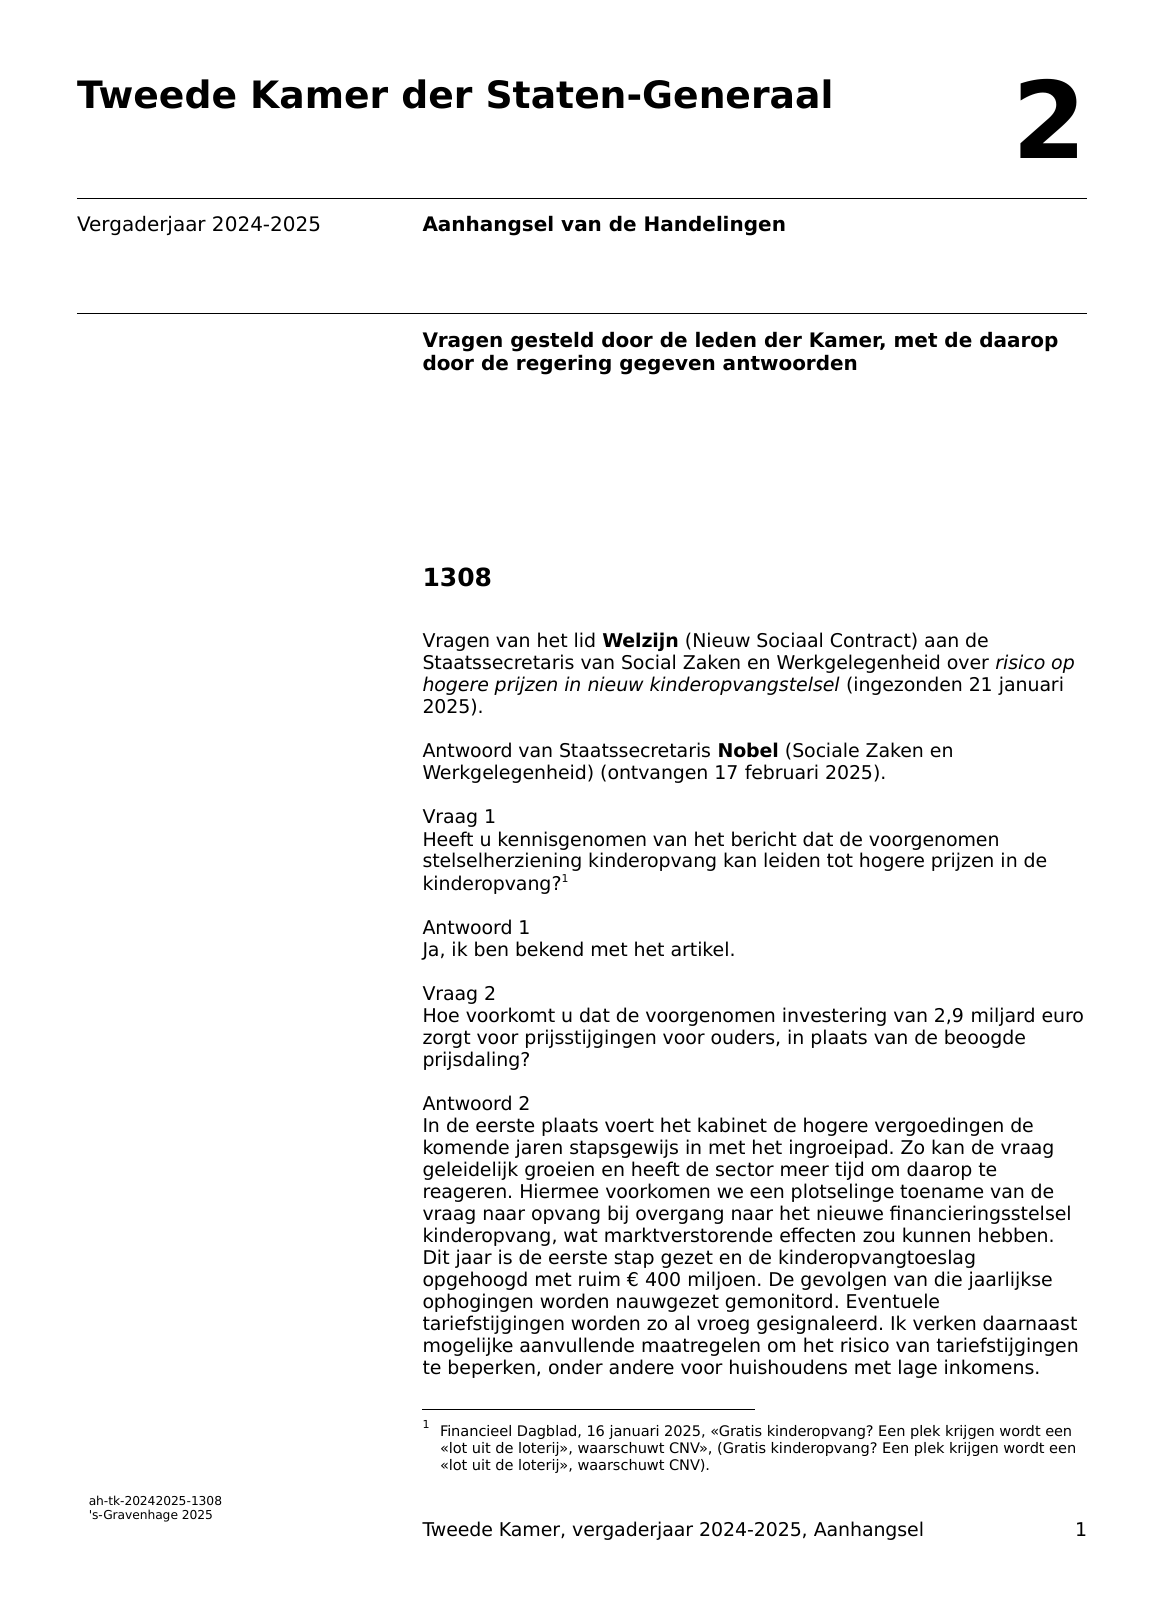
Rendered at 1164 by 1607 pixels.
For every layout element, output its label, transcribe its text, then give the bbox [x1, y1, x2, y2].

text Vraag 1 [422, 806, 1087, 828]
table_header Tweede Kamer der Staten-Generaal [77, 59, 886, 198]
table_cell Vragen gesteld door de leden der Kamer, met de daarop door de regering gegeven antwoorden [422, 314, 1087, 375]
text ah-tk-20242025-1308 [88, 1494, 323, 1508]
table_cell Aanhangsel van de Handelingen [422, 199, 1087, 313]
text In de eerste plaats voert het kabinet de hogere vergoedingen de komende jaren stapsgewijs in met het ingroeipad. Zo kan de vraag geleidelijk groeien en heeft de sector meer tijd om daarop te reageren. Hiermee voorkomen we een plotselinge toename van de vraag naar opvang bij overgang naar het nieuwe financieringsstelsel kinderopvang, wat marktverstorende effecten zou kunnen hebben. Dit jaar is de eerste stap gezet en de kinderopvangtoeslag opgehoogd met ruim € 400 miljoen. De gevolgen van die jaarlijkse ophogingen worden nauwgezet gemonitord. Eventuele tariefstijgingen worden zo al vroeg gesignaleerd. Ik verken daarnaast mogelijke aanvullende maatregelen om het risico van tariefstijgingen te beperken, onder andere voor huishoudens met lage inkomens. [422, 1115, 1087, 1378]
text Heeft u kennisgenomen van het bericht dat de voorgenomen stelselherziening kinderopvang kan leiden tot hogere prijzen in de kinderopvang? [422, 828, 1087, 894]
text Ja, ik ben bekend met het artikel. [422, 938, 1087, 961]
table_cell [77, 314, 422, 375]
text Hoe voorkomt u dat de voorgenomen investering van 2,9 miljard euro zorgt voor prijsstijgingen voor ouders, in plaats van de beoogde prijsdaling? [422, 1005, 1087, 1071]
text Vraag 2 [422, 983, 1087, 1005]
table_cell Vergaderjaar 2024-2025 [77, 199, 422, 313]
text 1308 [422, 563, 1087, 592]
text Antwoord van Staatssecretaris Nobel (Sociale Zaken en Werkgelegenheid) (ontvangen 17 februari 2025). [422, 740, 1087, 784]
text Financieel Dagblad, 16 januari 2025, «Gratis kinderopvang? Een plek krijgen wordt een «lot uit de loterij», waarschuwt CNV», (Gratis kinderopvang? Een plek krijgen wordt een «lot uit de loterij», waarschuwt CNV). [422, 1418, 1087, 1474]
text Antwoord 2 [422, 1093, 1087, 1115]
text Antwoord 1 [422, 917, 1087, 938]
table_header 2 [886, 59, 1087, 198]
text Vragen van het lid Welzijn (Nieuw Sociaal Contract) aan de Staatssecretaris van Social Zaken en Werkgelegenheid over risico op hogere prijzen in nieuw kinderopvangstelsel (ingezonden 21 januari 2025). [422, 630, 1087, 718]
text 's-Gravenhage 2025 [88, 1508, 323, 1522]
